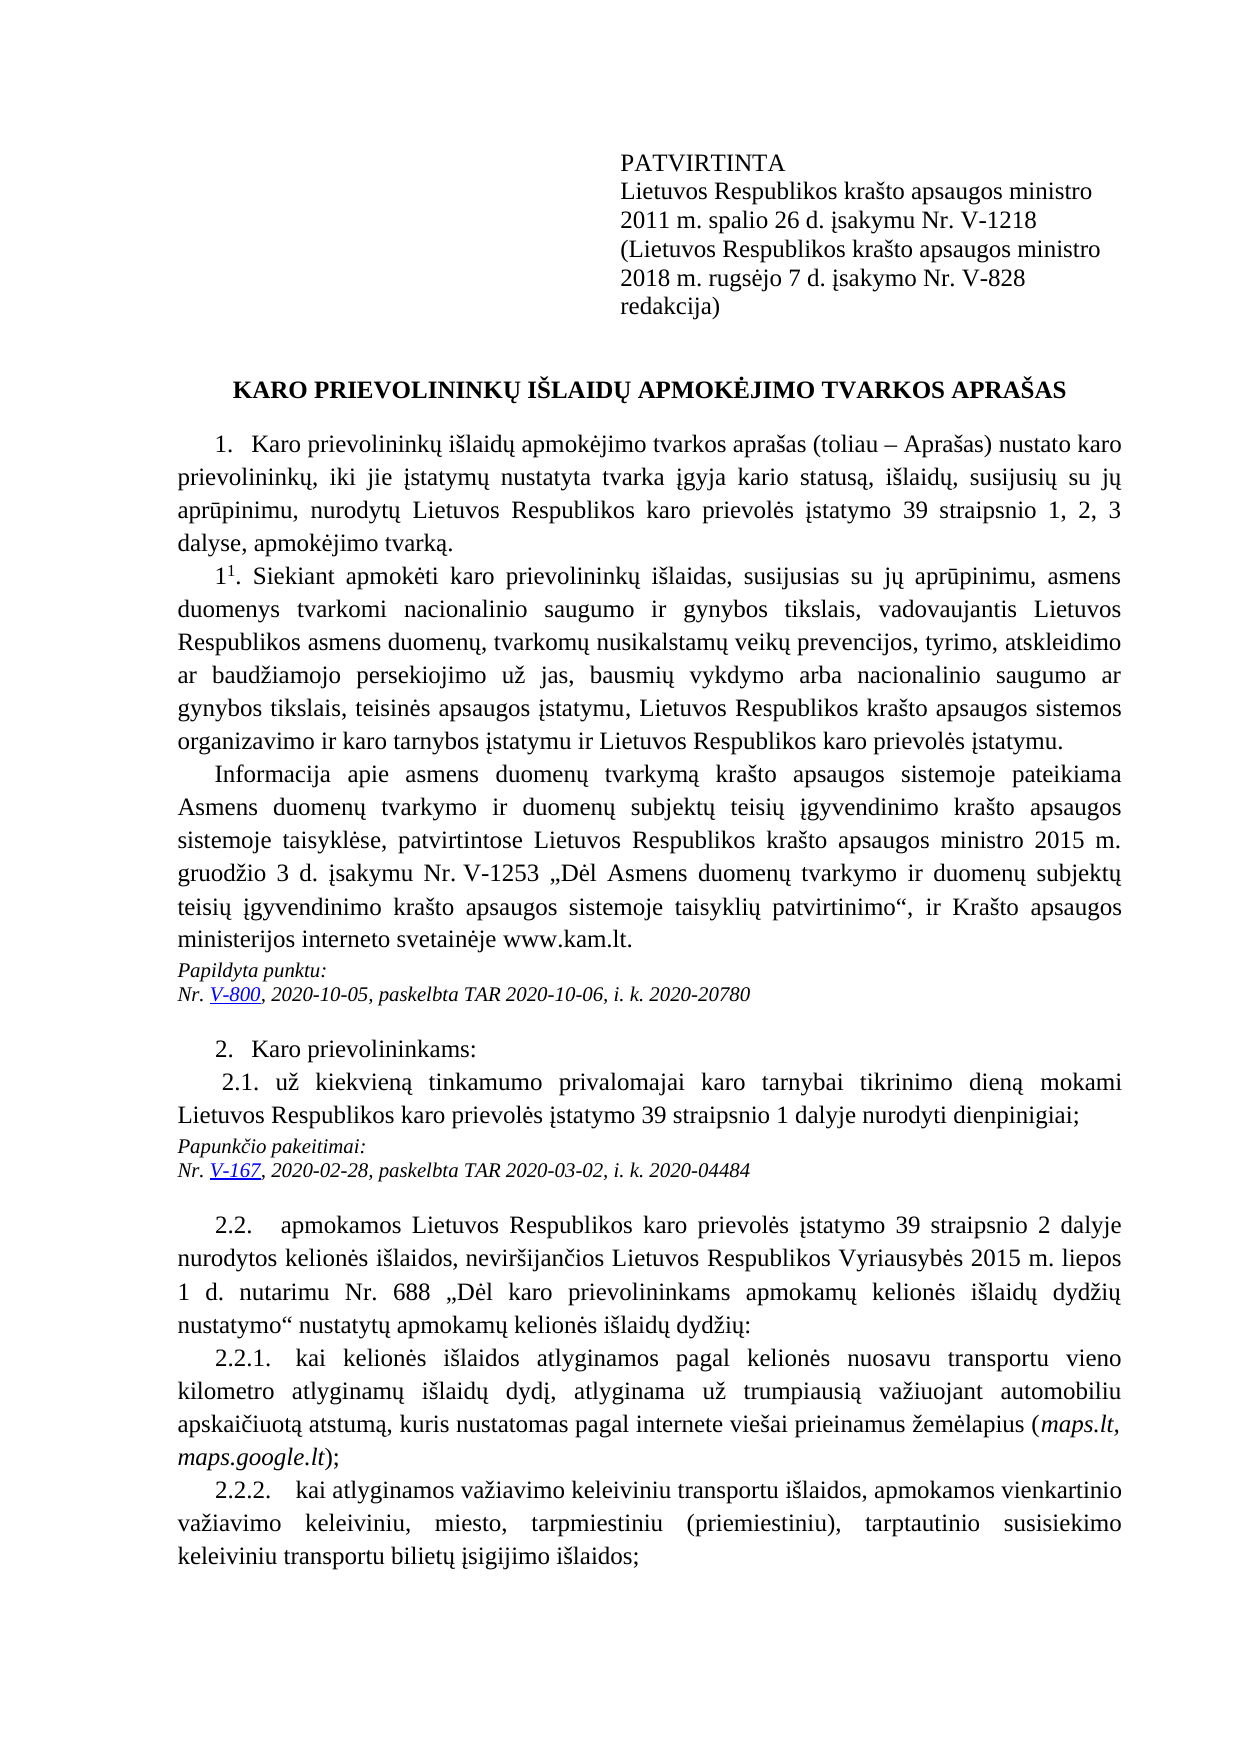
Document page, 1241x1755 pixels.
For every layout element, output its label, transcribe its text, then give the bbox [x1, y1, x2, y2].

text redakcija) [177, 291, 1122, 320]
text KARO PRIEVOLININKŲ IŠLAIDŲ APMOKĖJIMO TVARKOS APRAŠAS [177, 375, 1122, 403]
text 11. Siekiant apmokėti karo prievolininkų išlaidas, susijusias su jų aprūpinimu, asmens duomenys tvarkomi nacionalinio saugumo ir gynybos tikslais, vadovaujantis Lietuvos Respublikos asmens duomenų, tvarkomų nusikalstamų veikų prevencijos, tyrimo, atskleidimo ar baudžiamojo persekiojimo už jas, bausmių vykdymo arba nacionalinio saugumo ar gynybos tikslais, teisinės apsaugos įstatymu, Lietuvos Respublikos krašto apsaugos sistemos organizavimo ir karo tarnybos įstatymu ir Lietuvos Respublikos karo prievolės įstatymu. [177, 561, 1122, 755]
text 2.2. apmokamos Lietuvos Respublikos karo prievolės įstatymo 39 straipsnio 2 dalyje nurodytos kelionės išlaidos, neviršijančios Lietuvos Respublikos Vyriausybės 2015 m. liepos 1 d. nutarimu Nr. 688 „Dėl karo prievolininkams apmokamų kelionės išlaidų dydžių nustatymo“ nustatytų apmokamų kelionės išlaidų dydžių: [177, 1210, 1122, 1338]
text Papildyta punktu: [177, 958, 1122, 982]
text (Lietuvos Respublikos krašto apsaugos ministro [177, 234, 1122, 263]
text 2011 m. spalio 26 d. įsakymu Nr. V-1218 [177, 205, 1122, 234]
text Informacija apie asmens duomenų tvarkymą krašto apsaugos sistemoje pateikiama Asmens duomenų tvarkymo ir duomenų subjektų teisių įgyvendinimo krašto apsaugos sistemoje taisyklėse, patvirtintose Lietuvos Respublikos krašto apsaugos ministro 2015 m. gruodžio 3 d. įsakymu Nr. V‑1253 „Dėl Asmens duomenų tvarkymo ir duomenų subjektų teisių įgyvendinimo krašto apsaugos sistemoje taisyklių patvirtinimo“, ir Krašto apsaugos ministerijos interneto svetainėje www.kam.lt. [177, 759, 1122, 953]
text Nr. V-800, 2020-10-05, paskelbta TAR 2020-10-06, i. k. 2020-20780 [177, 982, 1122, 1006]
text Papunkčio pakeitimai: [177, 1133, 1122, 1158]
text 2.2.1. kai kelionės išlaidos atlyginamos pagal kelionės nuosavu transportu vieno kilometro atlyginamų išlaidų dydį, atlyginama už trumpiausią važiuojant automobiliu apskaičiuotą atstumą, kuris nustatomas pagal internete viešai prieinamus žemėlapius (maps.lt, maps.google.lt); [177, 1343, 1122, 1471]
text Nr. V-167, 2020-02-28, paskelbta TAR 2020-03-02, i. k. 2020-04484 [177, 1158, 1122, 1182]
text Lietuvos Respublikos krašto apsaugos ministro [177, 176, 1122, 205]
text 1. Karo prievolininkų išlaidų apmokėjimo tvarkos aprašas (toliau – Aprašas) nustato karo prievolininkų, iki jie įstatymų nustatyta tvarka įgyja kario statusą, išlaidų, susijusių su jų aprūpinimu, nurodytų Lietuvos Respublikos karo prievolės įstatymo 39 straipsnio 1, 2, 3 dalyse, apmokėjimo tvarką. [177, 429, 1122, 557]
text 2018 m. rugsėjo 7 d. įsakymo Nr. V-828 [177, 263, 1122, 291]
text 2.2.2. kai atlyginamos važiavimo keleiviniu transportu išlaidos, apmokamos vienkartinio važiavimo keleiviniu, miesto, tarpmiestiniu (priemiestiniu), tarptautinio susisiekimo keleiviniu transportu bilietų įsigijimo išlaidos; [177, 1475, 1122, 1570]
text 2. Karo prievolininkams: [177, 1034, 1122, 1063]
text PATVIRTINTA [177, 148, 1122, 176]
text 2.1. už kiekvieną tinkamumo privalomajai karo tarnybai tikrinimo dieną mokami Lietuvos Respublikos karo prievolės įstatymo 39 straipsnio 1 dalyje nurodyti dienpinigiai; [177, 1067, 1122, 1129]
